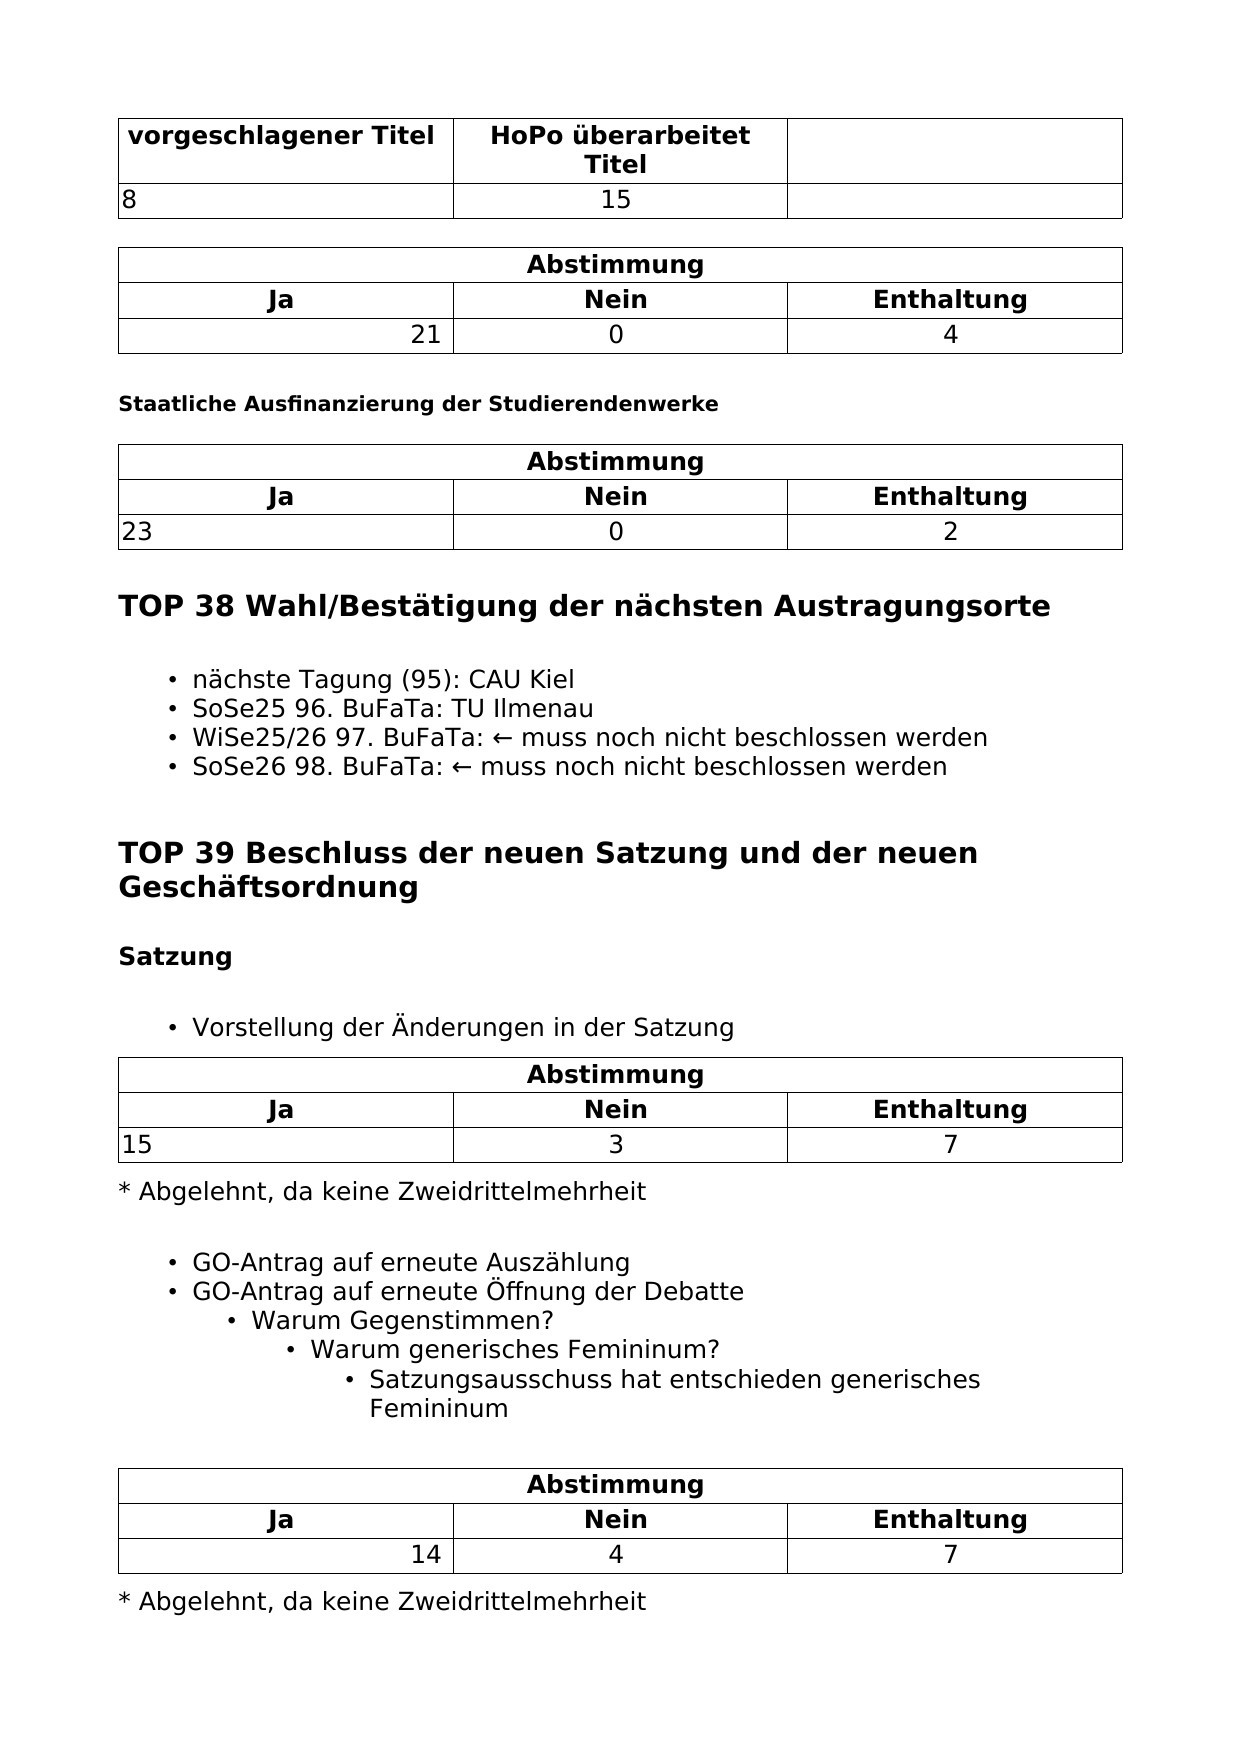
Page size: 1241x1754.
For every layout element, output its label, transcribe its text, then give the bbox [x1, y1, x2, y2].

table_cell 7 [788, 1128, 1122, 1162]
table_cell 4 [788, 319, 1122, 352]
table_cell Nein [454, 480, 787, 514]
list Vorstellung der Änderungen in der Satzung [177, 1013, 1122, 1042]
list WiSe25/26 97. BuFaTa: ← muss noch nicht beschlossen werden [177, 723, 1122, 753]
table_cell 23 [119, 515, 453, 549]
table_cell 14 [119, 1539, 453, 1573]
table_header Abstimmung [119, 248, 1122, 282]
table_header Abstimmung [119, 1469, 1122, 1502]
table_cell Ja [119, 283, 453, 317]
list Warum generisches Femininum? [295, 1336, 1122, 1365]
subtitle Satzung [118, 942, 1122, 971]
table_cell 15 [454, 184, 787, 217]
table_cell Nein [454, 1093, 787, 1127]
table_cell vorgeschlagener Titel [119, 119, 453, 182]
table_cell [788, 184, 1122, 217]
table_cell Enthaltung [788, 1504, 1122, 1538]
list Satzungsausschuss hat entschieden generisches Femininum [354, 1365, 1122, 1423]
table_cell 7 [788, 1539, 1122, 1573]
table_cell Nein [454, 1504, 787, 1538]
table_cell Enthaltung [788, 283, 1122, 317]
table_cell Enthaltung [788, 1093, 1122, 1127]
subtitle TOP 38 Wahl/Bestätigung der nächsten Austragungsorte [118, 589, 1122, 623]
table_cell Ja [119, 480, 453, 514]
table_cell Enthaltung [788, 480, 1122, 514]
list Warum Gegenstimmen? [236, 1306, 1122, 1336]
list SoSe25 96. BuFaTa: TU Ilmenau [177, 694, 1122, 723]
table_header Abstimmung [119, 1058, 1122, 1092]
table_header Abstimmung [119, 445, 1122, 479]
table_cell 2 [788, 515, 1122, 549]
list GO-Antrag auf erneute Auszählung [177, 1248, 1122, 1277]
text * Abgelehnt, da keine Zweidrittelmehrheit [118, 1588, 1122, 1617]
table_cell 21 [119, 319, 453, 352]
table_cell Nein [454, 283, 787, 317]
table_cell 0 [454, 515, 787, 549]
table_cell 15 [119, 1128, 453, 1162]
table_cell HoPo überarbeitet Titel [454, 119, 787, 182]
table_cell 4 [454, 1539, 787, 1573]
table_cell [788, 119, 1122, 182]
text * Abgelehnt, da keine Zweidrittelmehrheit [118, 1177, 1122, 1206]
list nächste Tagung (95): CAU Kiel [177, 665, 1122, 694]
subtitle Staatliche Ausfinanzierung der Studierendenwerke [118, 392, 1122, 417]
table_cell Ja [119, 1093, 453, 1127]
list SoSe26 98. BuFaTa: ← muss noch nicht beschlossen werden [177, 753, 1122, 782]
table_cell 8 [119, 184, 453, 217]
table_cell 0 [454, 319, 787, 352]
subtitle TOP 39 Beschluss der neuen Satzung und der neuen Geschäftsordnung [118, 836, 1122, 904]
list GO-Antrag auf erneute Öffnung der Debatte [177, 1277, 1122, 1306]
table_cell 3 [454, 1128, 787, 1162]
table_cell Ja [119, 1504, 453, 1538]
